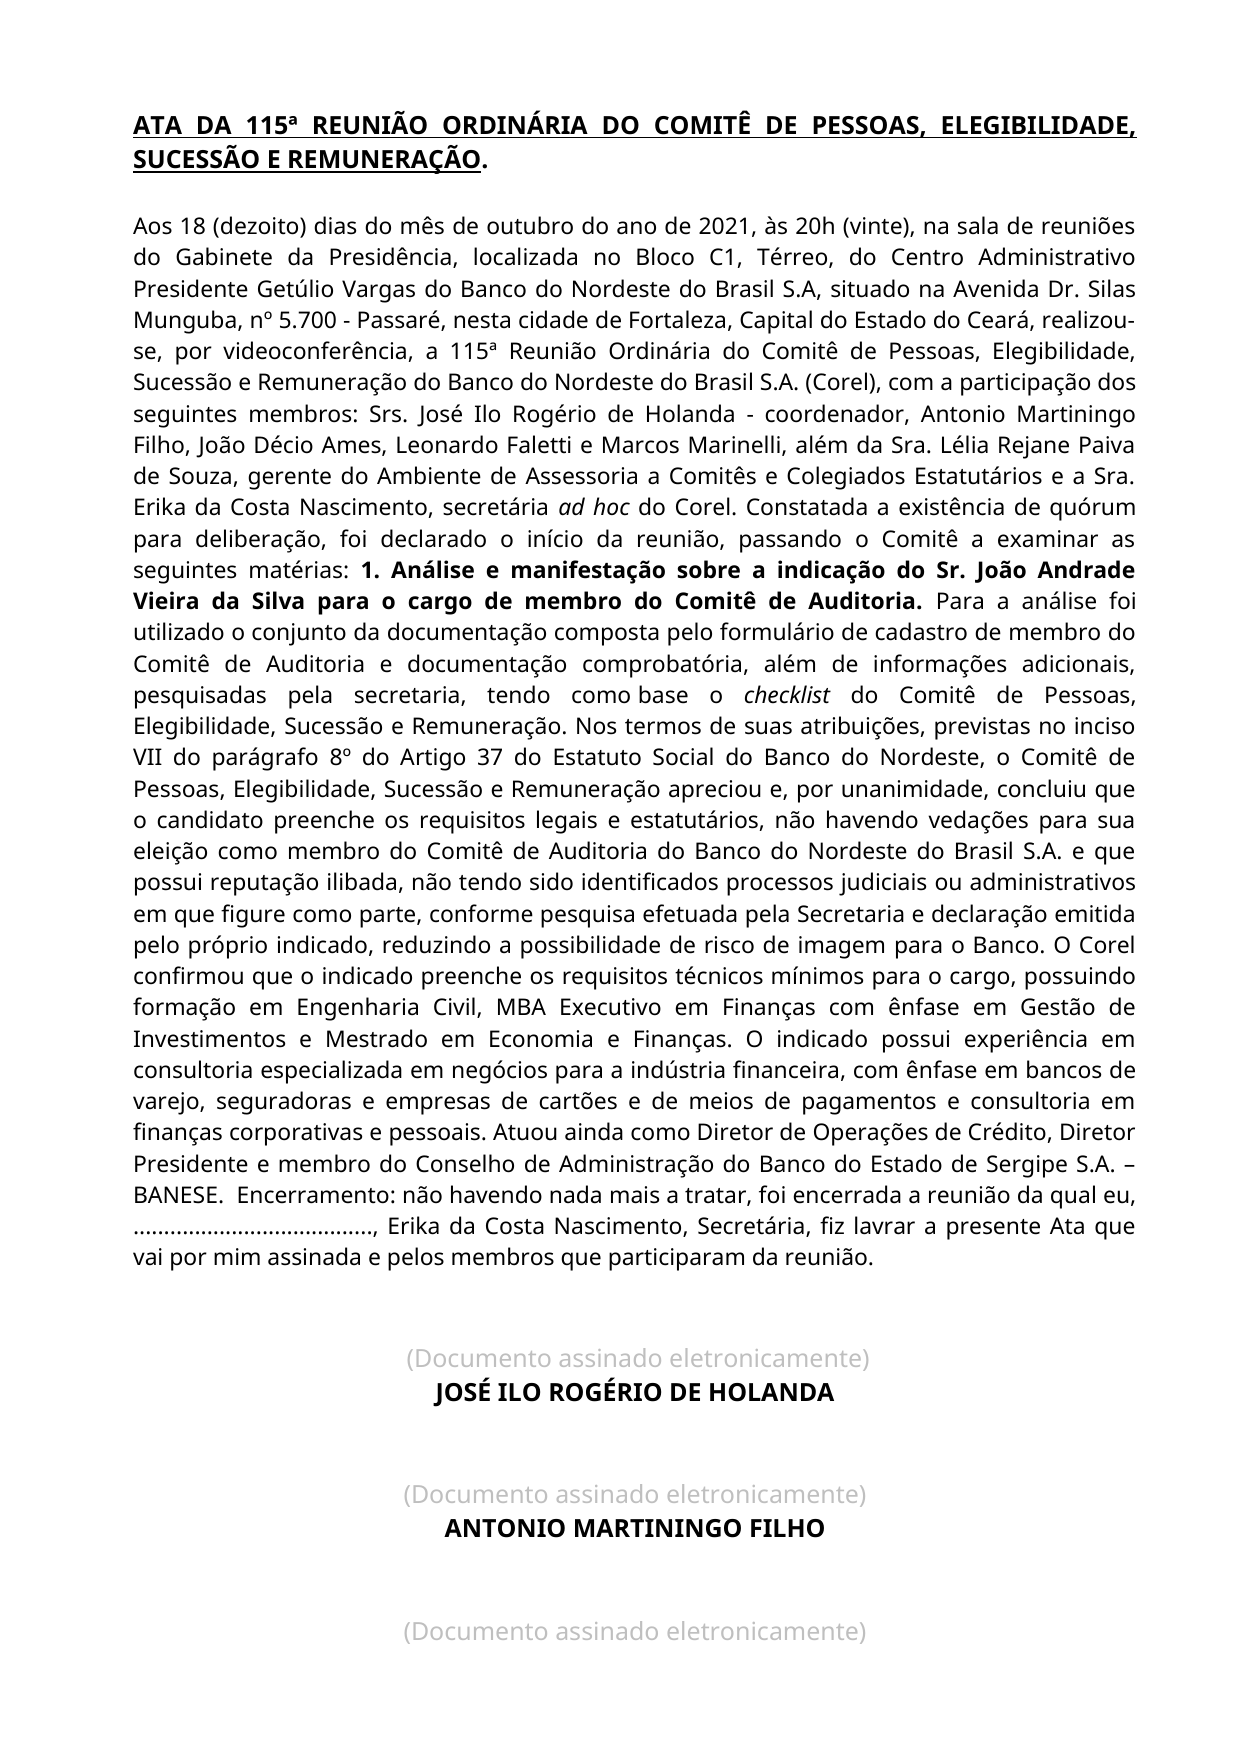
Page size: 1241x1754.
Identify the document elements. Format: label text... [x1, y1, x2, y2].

text SUCESSÃO E REMUNERAÇÃO. [133, 138, 1137, 176]
text Aos 18 (dezoito) dias do mês de outubro do ano de 2021, às 20h (vinte), na sala de reuniões do Gabinete da Presidência, localizada no Bloco C1, Térreo, do Centro Administrativo Presidente Getúlio Vargas do Banco do Nordeste do Brasil S.A, situado na Avenida Dr. Silas Munguba, nº 5.700 - Passaré, nesta cidade de Fortaleza, Capital do Estado do Ceará, realizou-se, por videoconferência, a 115ª Reunião Ordinária do Comitê de Pessoas, Elegibilidade, Sucessão e Remuneração do Banco do Nordeste do Brasil S.A. (Corel), com a participação dos seguintes membros: Srs. José Ilo Rogério de Holanda - coordenador, Antonio Martiningo Filho, João Décio Ames, Leonardo Faletti e Marcos Marinelli, além da Sra. Lélia Rejane Paiva de Souza, gerente do Ambiente de Assessoria a Comitês e Colegiados Estatutários e a Sra. Erika da Costa Nascimento, secretária ad hoc do Corel. Constatada a existência de quórum para deliberação, foi declarado o início da reunião, passando o Comitê a examinar as seguintes matérias: 1. Análise e manifestação sobre a indicação do Sr. João Andrade Vieira da Silva para o cargo de membro do Comitê de Auditoria. Para a análise foi utilizado o conjunto da documentação composta pelo formulário de cadastro de membro do Comitê de Auditoria e documentação comprobatória, além de informações adicionais, pesquisadas pela secretaria, tendo como base o checklist do Comitê de Pessoas, Elegibilidade, Sucessão e Remuneração. Nos termos de suas atribuições, previstas no inciso VII do parágrafo 8º do Artigo 37 do Estatuto Social do Banco do Nordeste, o Comitê de Pessoas, Elegibilidade, Sucessão e Remuneração apreciou e, por unanimidade, concluiu que o candidato preenche os requisitos legais e estatutários, não havendo vedações para sua eleição como membro do Comitê de Auditoria do Banco do Nordeste do Brasil S.A. e que possui reputação ilibada, não tendo sido identificados processos judiciais ou administrativos em que figure como parte, conforme pesquisa efetuada pela Secretaria e declaração emitida pelo próprio indicado, reduzindo a possibilidade de risco de imagem para o Banco. O Corel confirmou que o indicado preenche os requisitos técnicos mínimos para o cargo, possuindo formação em Engenharia Civil, MBA Executivo em Finanças com ênfase em Gestão de Investimentos e Mestrado em Economia e Finanças. O indicado possui experiência em consultoria especializada em negócios para a indústria financeira, com ênfase em bancos de varejo, seguradoras e empresas de cartões e de meios de pagamentos e consultoria em finanças corporativas e pessoais. Atuou ainda como Diretor de Operações de Crédito, Diretor Presidente e membro do Conselho de Administração do Banco do Estado de Sergipe S.A. – BANESE. Encerramento: não havendo nada mais a tratar, foi encerrada a reunião da qual eu, ......................................., Erika da Costa Nascimento, Secretária, fiz lavrar a presente Ata que vai por mim assinada e pelos membros que participaram da reunião. [133, 210, 1137, 1272]
text (Documento assinado eletronicamente) [133, 1341, 1137, 1375]
text ATA DA 115ª REUNIÃO ORDINÁRIA DO COMITÊ DE PESSOAS, ELEGIBILIDADE, [133, 108, 1137, 137]
text ANTONIO MARTININGO FILHO [133, 1511, 1137, 1545]
text (Documento assinado eletronicamente) [133, 1477, 1137, 1511]
text (Documento assinado eletronicamente) [133, 1613, 1137, 1647]
text JOSÉ ILO ROGÉRIO DE HOLANDA [133, 1375, 1137, 1409]
